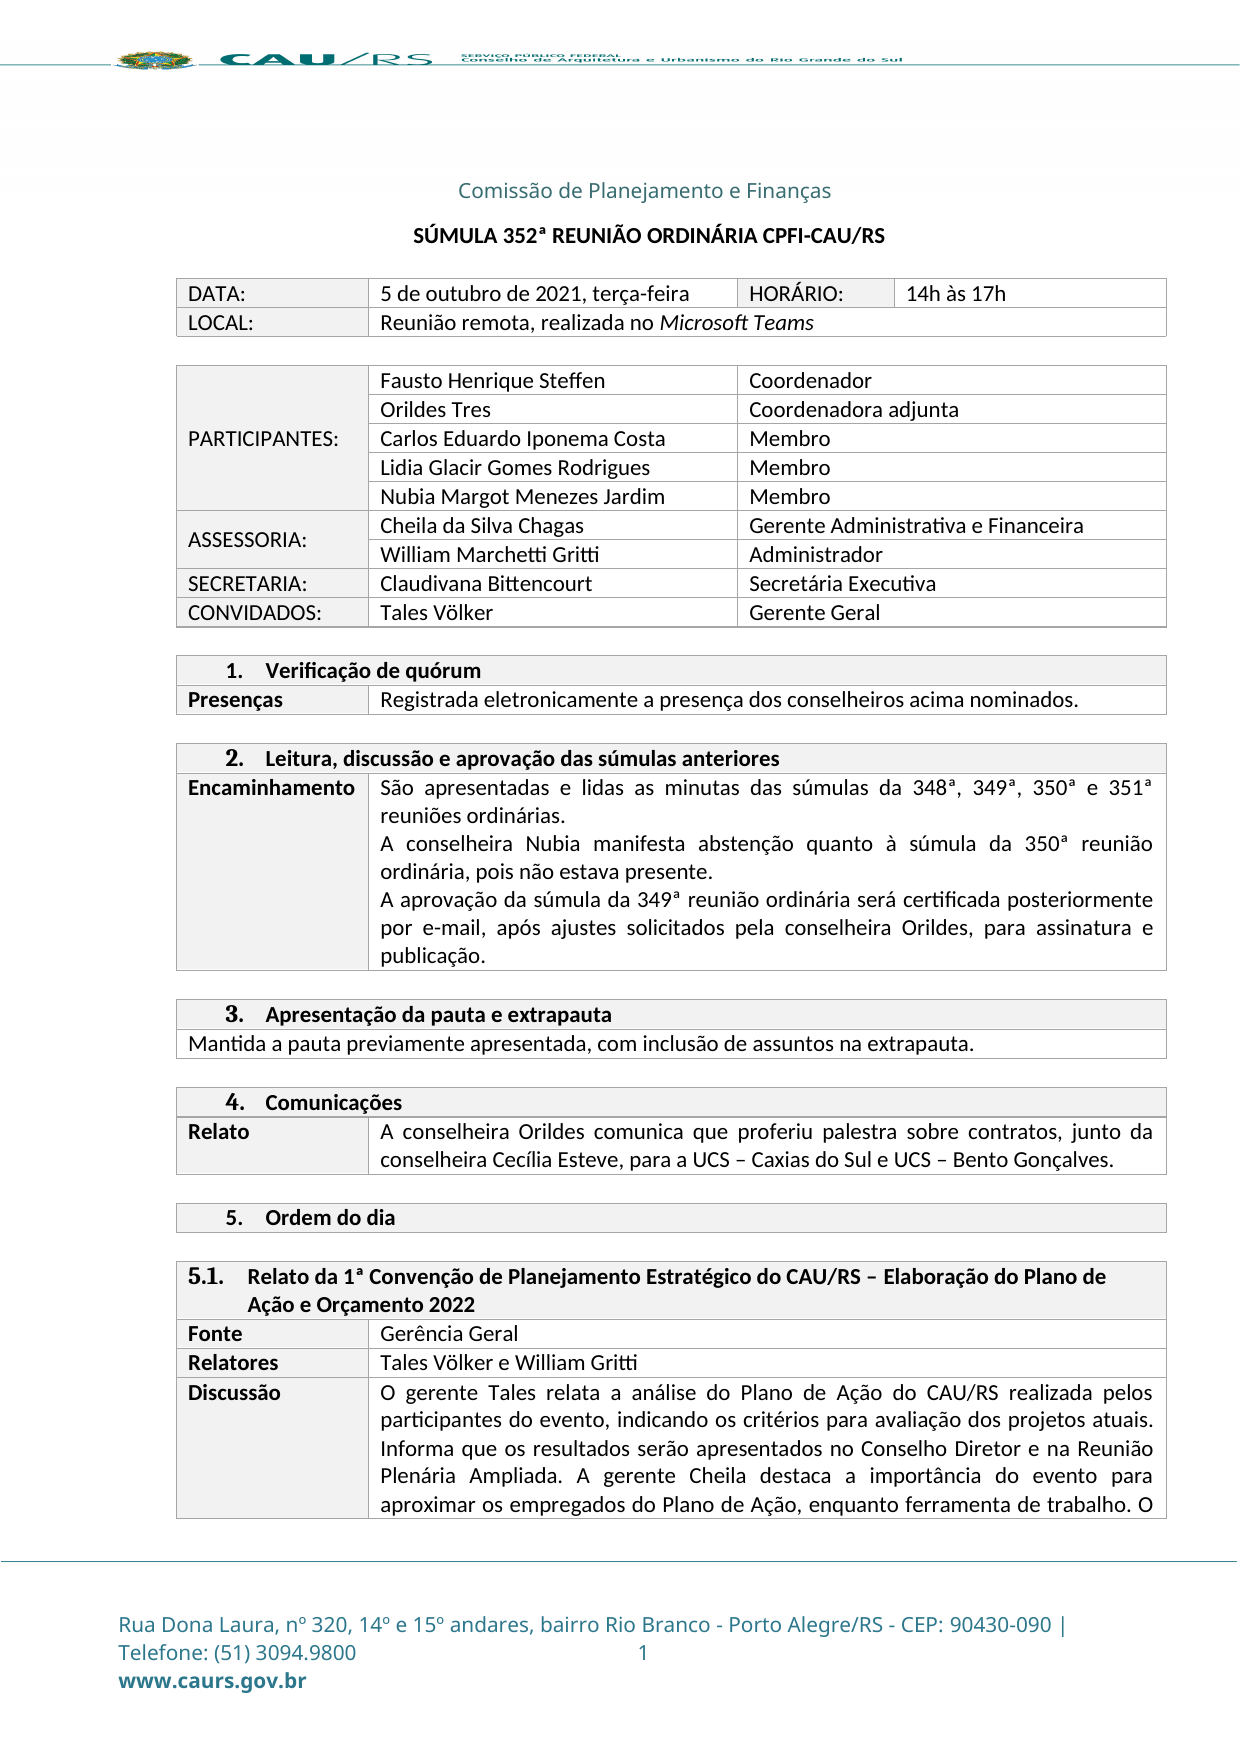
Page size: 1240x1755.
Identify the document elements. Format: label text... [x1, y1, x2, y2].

table_cell Coordenador [738, 366, 1166, 394]
table_cell Lidia Glacir Gomes Rodrigues [369, 453, 737, 481]
table_cell Comunicações [177, 1088, 1166, 1116]
table_cell Leitura, discussão e aprovação das súmulas anteriores [177, 744, 1166, 772]
table_header 5 de outubro de 2021, terça-feira [369, 279, 737, 307]
table_cell Reunião remota, realizada no Microsoft Teams [369, 308, 1166, 336]
table_cell SECRETARIA: [177, 569, 368, 597]
table_cell Relato da 1ª Convenção de Planejamento Estratégico do CAU/RS – Elaboração do Plano de Ação e Orçamento 2022 [177, 1262, 1166, 1318]
table_cell Cheila da Silva Chagas [369, 511, 737, 539]
table_cell [177, 971, 1166, 999]
table_cell Presenças [177, 686, 368, 713]
table_header DATA: [177, 279, 368, 307]
table_cell Registrada eletronicamente a presença dos conselheiros acima nominados. [369, 686, 1166, 713]
table_cell [177, 1059, 1166, 1087]
table_cell São apresentadas e lidas as minutas das súmulas da 348ª, 349ª, 350ª e 351ª reuniões ordinárias. A conselheira Nubia manifesta abstenção quanto à súmula da 350ª reunião ordinária, pois não estava presente. A aprovação da súmula da 349ª reunião ordinária será certificada posteriormente por e-mail, após ajustes solicitados pela conselheira Orildes, para assinatura e publicação. [369, 774, 1166, 969]
table_cell [177, 1175, 1166, 1202]
table_cell Tales Völker e William Gritti [369, 1349, 1166, 1377]
table_cell Coordenadora adjunta [738, 395, 1166, 423]
table_cell Apresentação da pauta e extrapauta [177, 1000, 1166, 1028]
table_cell Relato [177, 1118, 368, 1173]
table_cell [177, 628, 1166, 655]
table_cell ASSESSORIA: [177, 511, 368, 568]
table_cell Gerência Geral [369, 1320, 1166, 1347]
table_cell Ordem do dia [177, 1204, 1166, 1232]
table_cell Carlos Eduardo Iponema Costa [369, 424, 737, 452]
table_cell Verificação de quórum [177, 656, 1166, 684]
table_cell [177, 1233, 1166, 1261]
table_cell Membro [738, 453, 1166, 481]
table_cell Gerente Geral [738, 598, 1166, 626]
table_cell Fonte [177, 1320, 368, 1347]
table_cell Discussão [177, 1378, 368, 1518]
table_cell Secretária Executiva [738, 569, 1166, 597]
table_cell Fausto Henrique Steffen [369, 366, 737, 394]
table_cell PARTICIPANTES: [177, 366, 368, 510]
table_cell Tales Völker [369, 598, 737, 626]
table_cell A conselheira Orildes comunica que proferiu palestra sobre contratos, junto da conselheira Cecília Esteve, para a UCS – Caxias do Sul e UCS – Bento Gonçalves. [369, 1118, 1166, 1173]
table_cell Nubia Margot Menezes Jardim [369, 482, 737, 510]
table_cell [177, 715, 1166, 743]
table_cell William Marchetti Gritti [369, 540, 737, 568]
table_cell Claudivana Bittencourt [369, 569, 737, 597]
table_cell Membro [738, 482, 1166, 510]
table_cell Administrador [738, 540, 1166, 568]
table_cell O gerente Tales relata a análise do Plano de Ação do CAU/RS realizada pelos participantes do evento, indicando os critérios para avaliação dos projetos atuais. Informa que os resultados serão apresentados no Conselho Diretor e na Reunião Plenária Ampliada. A gerente Cheila destaca a importância do evento para aproximar os empregados do Plano de Ação, enquanto ferramenta de trabalho. O [369, 1378, 1166, 1518]
table_cell Encaminhamento [177, 774, 368, 969]
table_header 14h às 17h [895, 279, 1166, 307]
table_cell Mantida a pauta previamente apresentada, com inclusão de assuntos na extrapauta. [177, 1030, 1166, 1057]
table_cell [177, 337, 1166, 365]
table_cell Gerente Administrativa e Financeira [738, 511, 1166, 539]
table_cell Relatores [177, 1349, 368, 1377]
text SÚMULA 352ª REUNIÃO ORDINÁRIA CPFI-CAU/RS [177, 222, 1121, 249]
table_cell Orildes Tres [369, 395, 737, 423]
table_cell Membro [738, 424, 1166, 452]
table_cell LOCAL: [177, 308, 368, 336]
table_cell CONVIDADOS: [177, 598, 368, 626]
table_header HORÁRIO: [738, 279, 894, 307]
